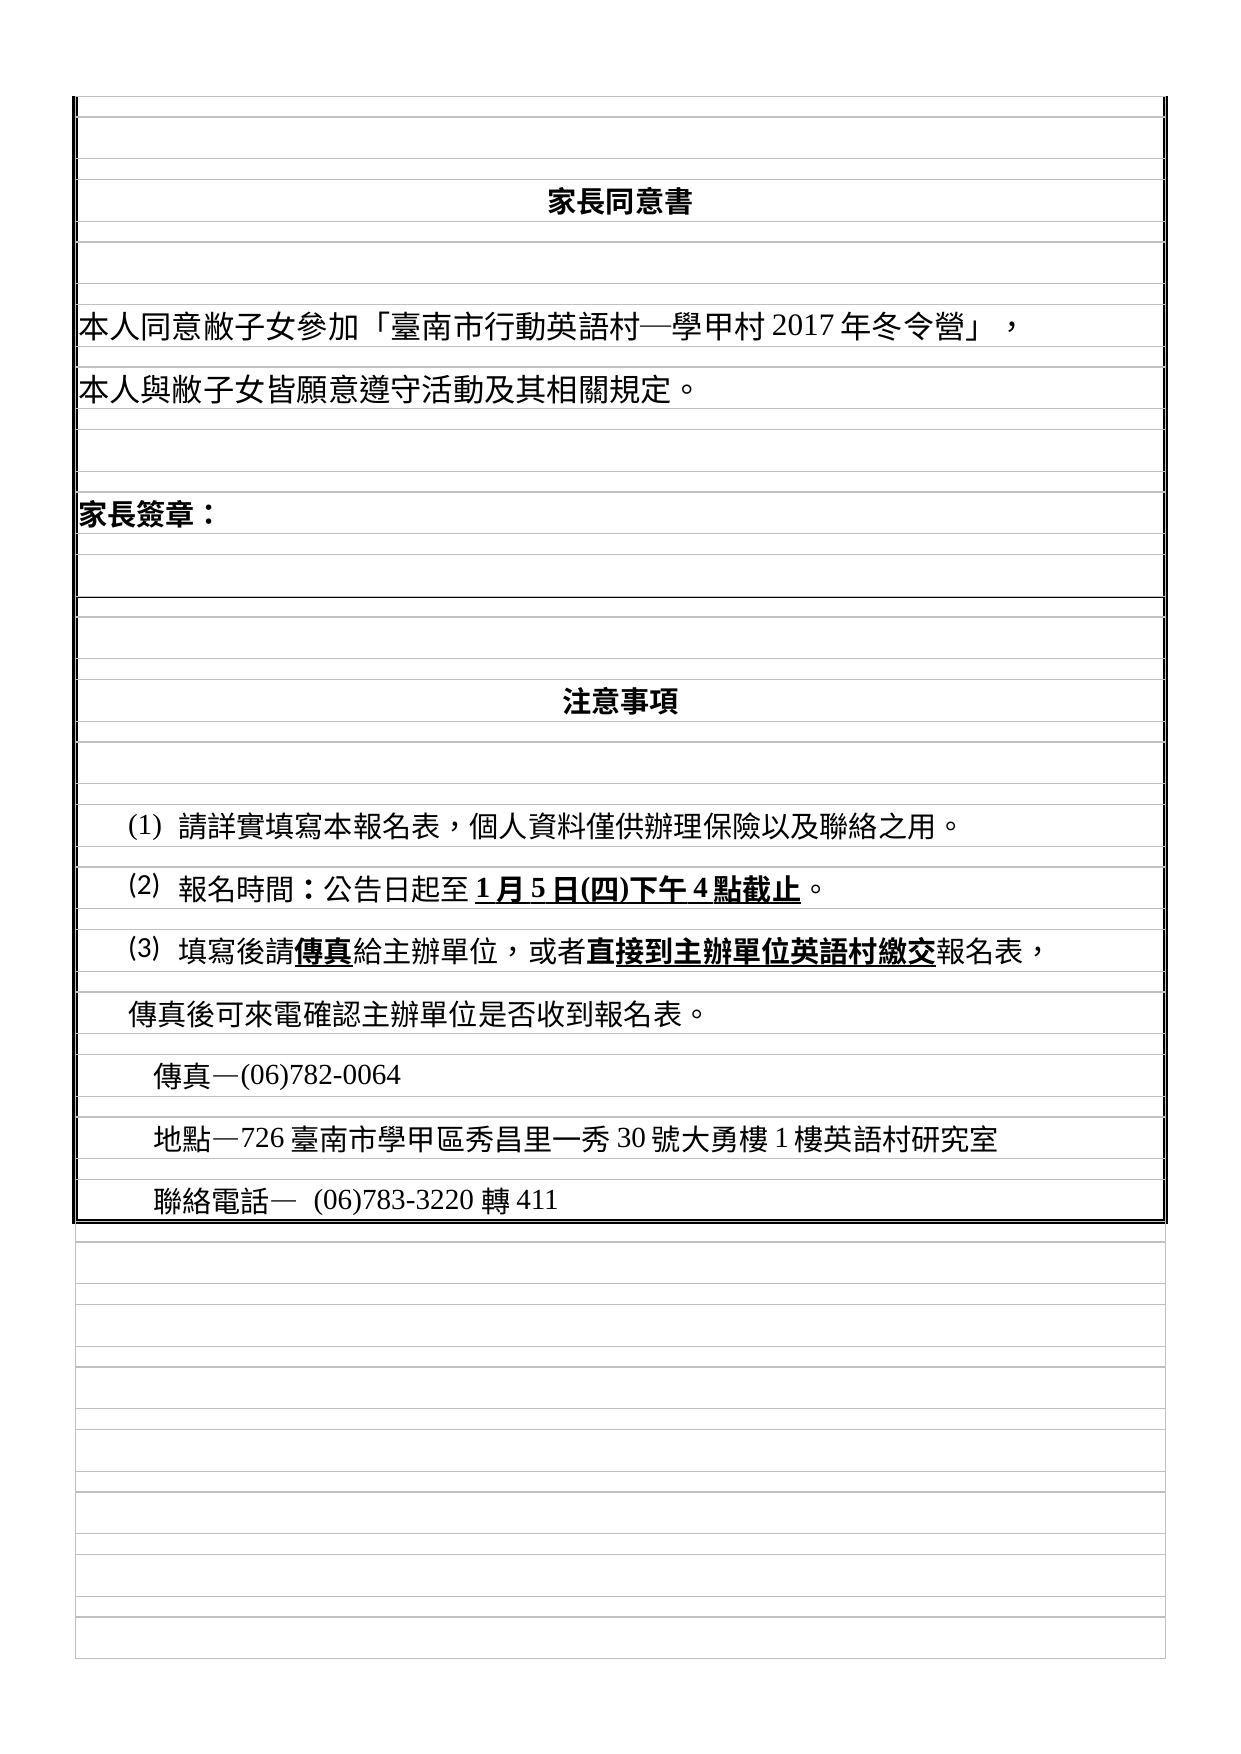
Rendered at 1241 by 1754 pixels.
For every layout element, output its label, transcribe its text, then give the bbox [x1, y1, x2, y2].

table_cell [78, 159, 1163, 179]
table_cell [78, 659, 1163, 679]
table_cell 請詳實填寫本報名表，個人資料僅供辦理保險以及聯絡之用。 報名時間：公告日起至1月5日(四)下午4點截止。 填寫後請傳真給主辦單位，或者直接到主辦單位英語村繳交報名表， 傳真後可來電確認主辦單位是否收到報名表。 傳真—(06)782-0064 地點—726臺南市學甲區秀昌里一秀30號大勇樓1樓英語村研究室 聯絡電話— (06)783-3220 轉411 承辦人—莊雅程 1月6日週五下午4點前在主辦單位的網站公告錄取以及候位名單， 請您確定錄取之後再繳費800元。 [78, 805, 1163, 846]
table_cell 請詳實填寫本報名表，個人資料僅供辦理保險以及聯絡之用。 報名時間：公告日起至1月5日(四)下午4點截止。 填寫後請傳真給主辦單位，或者直接到主辦單位英語村繳交報名表， 傳真後可來電確認主辦單位是否收到報名表。 傳真—(06)782-0064 地點—726臺南市學甲區秀昌里一秀30號大勇樓1樓英語村研究室 聯絡電話— (06)783-3220 轉411 承辦人—莊雅程 1月6日週五下午4點前在主辦單位的網站公告錄取以及候位名單， 請您確定錄取之後再繳費800元。 [78, 847, 1163, 866]
table_cell 請詳實填寫本報名表，個人資料僅供辦理保險以及聯絡之用。 報名時間：公告日起至1月5日(四)下午4點截止。 填寫後請傳真給主辦單位，或者直接到主辦單位英語村繳交報名表， 傳真後可來電確認主辦單位是否收到報名表。 傳真—(06)782-0064 地點—726臺南市學甲區秀昌里一秀30號大勇樓1樓英語村研究室 聯絡電話— (06)783-3220 轉411 承辦人—莊雅程 1月6日週五下午4點前在主辦單位的網站公告錄取以及候位名單， 請您確定錄取之後再繳費800元。 [78, 868, 1163, 908]
table_cell [78, 347, 1163, 366]
table_cell 本人同意敝子女參加「臺南市行動英語村─學甲村2017年冬令營」， [78, 305, 1163, 346]
table_cell 請詳實填寫本報名表，個人資料僅供辦理保險以及聯絡之用。 報名時間：公告日起至1月5日(四)下午4點截止。 填寫後請傳真給主辦單位，或者直接到主辦單位英語村繳交報名表， 傳真後可來電確認主辦單位是否收到報名表。 傳真—(06)782-0064 地點—726臺南市學甲區秀昌里一秀30號大勇樓1樓英語村研究室 聯絡電話— (06)783-3220 轉411 承辦人—莊雅程 1月6日週五下午4點前在主辦單位的網站公告錄取以及候位名單， 請您確定錄取之後再繳費800元。 [78, 1034, 1163, 1054]
table_cell [78, 430, 1163, 471]
table_cell 家長同意書 [78, 180, 1163, 221]
table_cell [78, 472, 1163, 491]
table_cell 請詳實填寫本報名表，個人資料僅供辦理保險以及聯絡之用。 報名時間：公告日起至1月5日(四)下午4點截止。 填寫後請傳真給主辦單位，或者直接到主辦單位英語村繳交報名表， 傳真後可來電確認主辦單位是否收到報名表。 傳真—(06)782-0064 地點—726臺南市學甲區秀昌里一秀30號大勇樓1樓英語村研究室 聯絡電話— (06)783-3220 轉411 承辦人—莊雅程 1月6日週五下午4點前在主辦單位的網站公告錄取以及候位名單， 請您確定錄取之後再繳費800元。 [78, 930, 1163, 971]
table_cell 請詳實填寫本報名表，個人資料僅供辦理保險以及聯絡之用。 報名時間：公告日起至1月5日(四)下午4點截止。 填寫後請傳真給主辦單位，或者直接到主辦單位英語村繳交報名表， 傳真後可來電確認主辦單位是否收到報名表。 傳真—(06)782-0064 地點—726臺南市學甲區秀昌里一秀30號大勇樓1樓英語村研究室 聯絡電話— (06)783-3220 轉411 承辦人—莊雅程 1月6日週五下午4點前在主辦單位的網站公告錄取以及候位名單， 請您確定錄取之後再繳費800元。 [78, 1118, 1163, 1158]
table_cell [78, 243, 1163, 283]
table_cell [78, 97, 1163, 116]
table_cell 家長簽章： [78, 493, 1163, 533]
table_cell 請詳實填寫本報名表，個人資料僅供辦理保險以及聯絡之用。 報名時間：公告日起至1月5日(四)下午4點截止。 填寫後請傳真給主辦單位，或者直接到主辦單位英語村繳交報名表， 傳真後可來電確認主辦單位是否收到報名表。 傳真—(06)782-0064 地點—726臺南市學甲區秀昌里一秀30號大勇樓1樓英語村研究室 聯絡電話— (06)783-3220 轉411 承辦人—莊雅程 1月6日週五下午4點前在主辦單位的網站公告錄取以及候位名單， 請您確定錄取之後再繳費800元。 [78, 1159, 1163, 1179]
table_cell 請詳實填寫本報名表，個人資料僅供辦理保險以及聯絡之用。 報名時間：公告日起至1月5日(四)下午4點截止。 填寫後請傳真給主辦單位，或者直接到主辦單位英語村繳交報名表， 傳真後可來電確認主辦單位是否收到報名表。 傳真—(06)782-0064 地點—726臺南市學甲區秀昌里一秀30號大勇樓1樓英語村研究室 聯絡電話— (06)783-3220 轉411 承辦人—莊雅程 1月6日週五下午4點前在主辦單位的網站公告錄取以及候位名單， 請您確定錄取之後再繳費800元。 [78, 1055, 1163, 1096]
table_cell 請詳實填寫本報名表，個人資料僅供辦理保險以及聯絡之用。 報名時間：公告日起至1月5日(四)下午4點截止。 填寫後請傳真給主辦單位，或者直接到主辦單位英語村繳交報名表， 傳真後可來電確認主辦單位是否收到報名表。 傳真—(06)782-0064 地點—726臺南市學甲區秀昌里一秀30號大勇樓1樓英語村研究室 聯絡電話— (06)783-3220 轉411 承辦人—莊雅程 1月6日週五下午4點前在主辦單位的網站公告錄取以及候位名單， 請您確定錄取之後再繳費800元。 [78, 784, 1163, 804]
table_cell 請詳實填寫本報名表，個人資料僅供辦理保險以及聯絡之用。 報名時間：公告日起至1月5日(四)下午4點截止。 填寫後請傳真給主辦單位，或者直接到主辦單位英語村繳交報名表， 傳真後可來電確認主辦單位是否收到報名表。 傳真—(06)782-0064 地點—726臺南市學甲區秀昌里一秀30號大勇樓1樓英語村研究室 聯絡電話— (06)783-3220 轉411 承辦人—莊雅程 1月6日週五下午4點前在主辦單位的網站公告錄取以及候位名單， 請您確定錄取之後再繳費800元。 [78, 722, 1163, 741]
table_cell 本人與敝子女皆願意遵守活動及其相關規定。 [78, 368, 1163, 408]
table_cell [78, 555, 1163, 596]
table_cell 請詳實填寫本報名表，個人資料僅供辦理保險以及聯絡之用。 報名時間：公告日起至1月5日(四)下午4點截止。 填寫後請傳真給主辦單位，或者直接到主辦單位英語村繳交報名表， 傳真後可來電確認主辦單位是否收到報名表。 傳真—(06)782-0064 地點—726臺南市學甲區秀昌里一秀30號大勇樓1樓英語村研究室 聯絡電話— (06)783-3220 轉411 承辦人—莊雅程 1月6日週五下午4點前在主辦單位的網站公告錄取以及候位名單， 請您確定錄取之後再繳費800元。 [78, 993, 1163, 1033]
table_cell [78, 118, 1163, 158]
table_cell 請詳實填寫本報名表，個人資料僅供辦理保險以及聯絡之用。 報名時間：公告日起至1月5日(四)下午4點截止。 填寫後請傳真給主辦單位，或者直接到主辦單位英語村繳交報名表， 傳真後可來電確認主辦單位是否收到報名表。 傳真—(06)782-0064 地點—726臺南市學甲區秀昌里一秀30號大勇樓1樓英語村研究室 聯絡電話— (06)783-3220 轉411 承辦人—莊雅程 1月6日週五下午4點前在主辦單位的網站公告錄取以及候位名單， 請您確定錄取之後再繳費800元。 [78, 1180, 1163, 1219]
table_cell [78, 598, 1163, 616]
table_cell 請詳實填寫本報名表，個人資料僅供辦理保險以及聯絡之用。 報名時間：公告日起至1月5日(四)下午4點截止。 填寫後請傳真給主辦單位，或者直接到主辦單位英語村繳交報名表， 傳真後可來電確認主辦單位是否收到報名表。 傳真—(06)782-0064 地點—726臺南市學甲區秀昌里一秀30號大勇樓1樓英語村研究室 聯絡電話— (06)783-3220 轉411 承辦人—莊雅程 1月6日週五下午4點前在主辦單位的網站公告錄取以及候位名單， 請您確定錄取之後再繳費800元。 [78, 909, 1163, 929]
table_cell 請詳實填寫本報名表，個人資料僅供辦理保險以及聯絡之用。 報名時間：公告日起至1月5日(四)下午4點截止。 填寫後請傳真給主辦單位，或者直接到主辦單位英語村繳交報名表， 傳真後可來電確認主辦單位是否收到報名表。 傳真—(06)782-0064 地點—726臺南市學甲區秀昌里一秀30號大勇樓1樓英語村研究室 聯絡電話— (06)783-3220 轉411 承辦人—莊雅程 1月6日週五下午4點前在主辦單位的網站公告錄取以及候位名單， 請您確定錄取之後再繳費800元。 [78, 743, 1163, 783]
table_cell [78, 409, 1163, 429]
table_cell [78, 284, 1163, 304]
table_cell 注意事項 [78, 680, 1163, 721]
table_cell [78, 222, 1163, 241]
table_cell [78, 618, 1163, 658]
table_cell 請詳實填寫本報名表，個人資料僅供辦理保險以及聯絡之用。 報名時間：公告日起至1月5日(四)下午4點截止。 填寫後請傳真給主辦單位，或者直接到主辦單位英語村繳交報名表， 傳真後可來電確認主辦單位是否收到報名表。 傳真—(06)782-0064 地點—726臺南市學甲區秀昌里一秀30號大勇樓1樓英語村研究室 聯絡電話— (06)783-3220 轉411 承辦人—莊雅程 1月6日週五下午4點前在主辦單位的網站公告錄取以及候位名單， 請您確定錄取之後再繳費800元。 [78, 1097, 1163, 1116]
table_cell 請詳實填寫本報名表，個人資料僅供辦理保險以及聯絡之用。 報名時間：公告日起至1月5日(四)下午4點截止。 填寫後請傳真給主辦單位，或者直接到主辦單位英語村繳交報名表， 傳真後可來電確認主辦單位是否收到報名表。 傳真—(06)782-0064 地點—726臺南市學甲區秀昌里一秀30號大勇樓1樓英語村研究室 聯絡電話— (06)783-3220 轉411 承辦人—莊雅程 1月6日週五下午4點前在主辦單位的網站公告錄取以及候位名單， 請您確定錄取之後再繳費800元。 [78, 972, 1163, 991]
table_cell [78, 534, 1163, 554]
